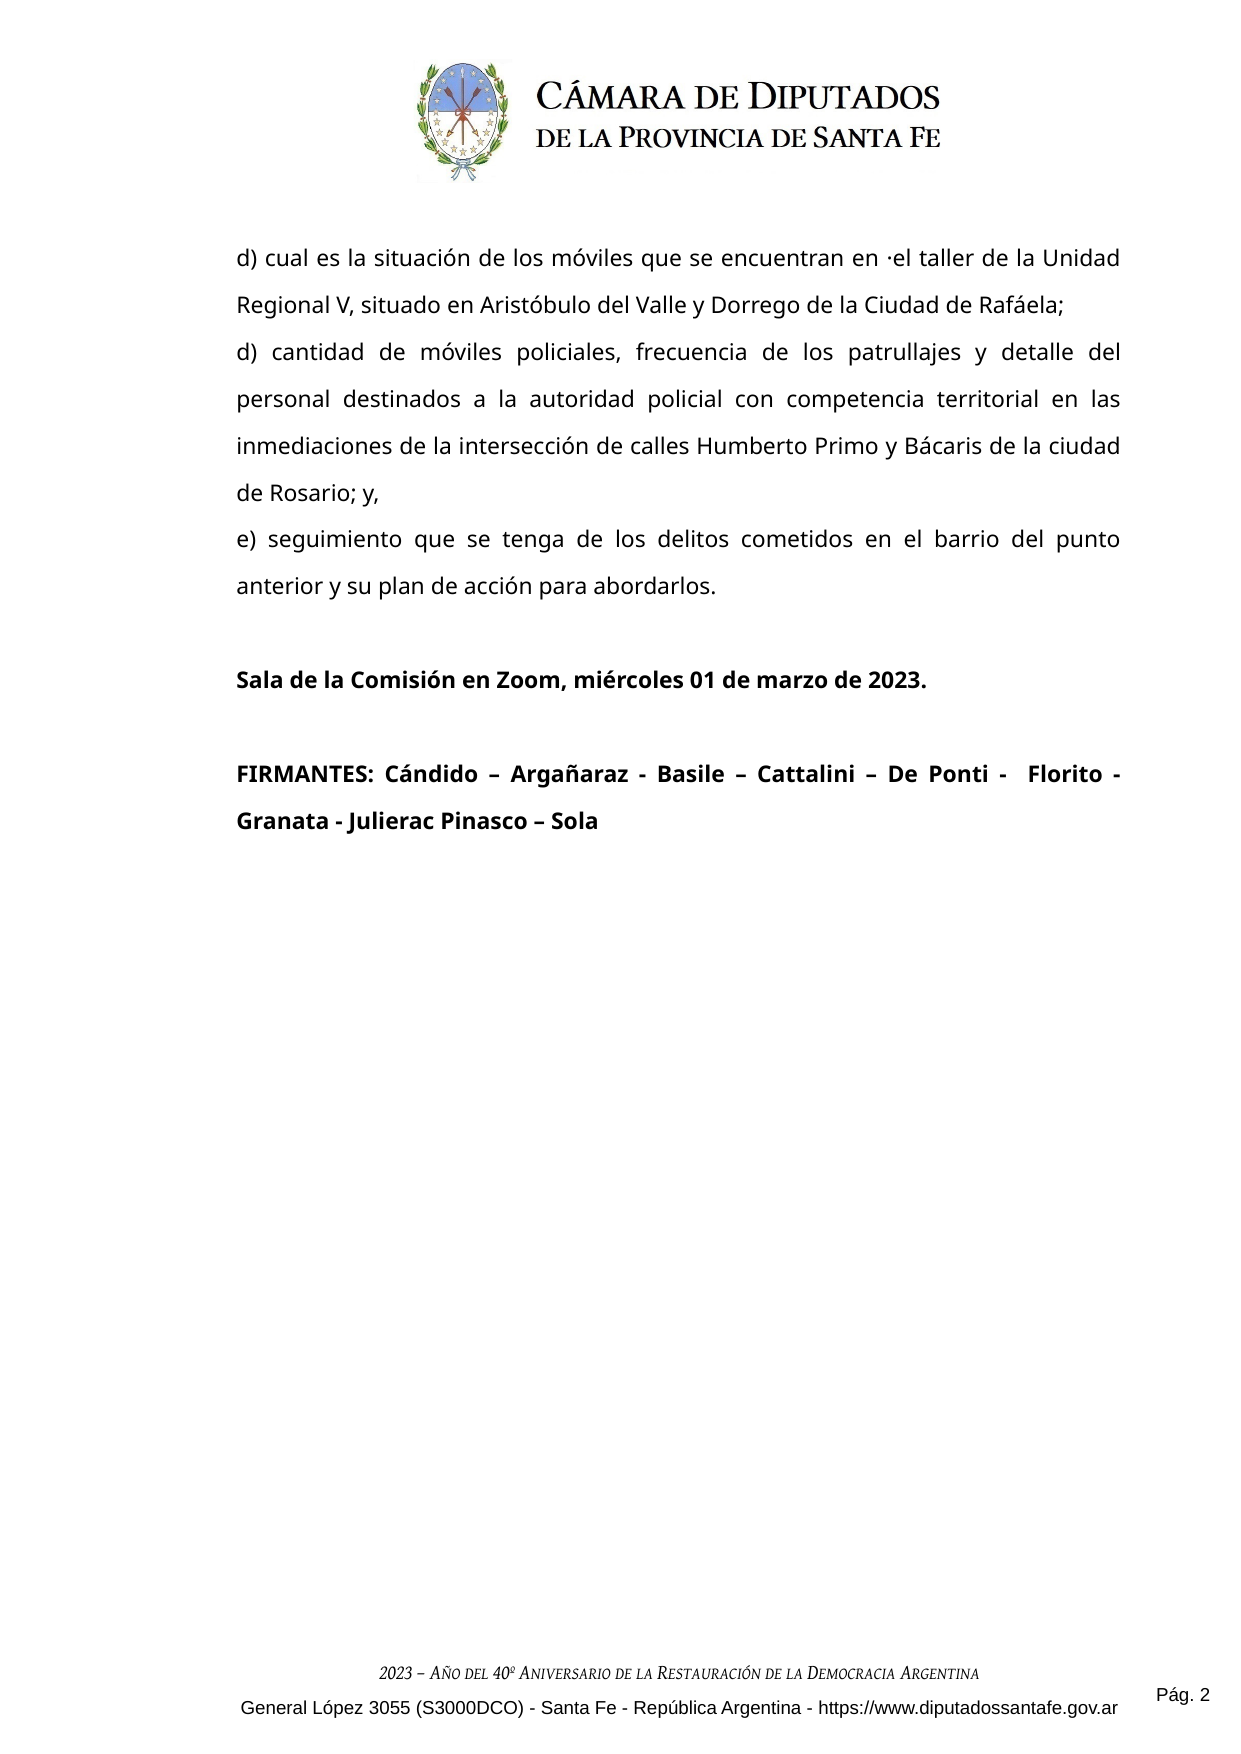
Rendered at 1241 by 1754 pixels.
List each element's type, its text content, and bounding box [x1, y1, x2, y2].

text d) cantidad de móviles policiales, frecuencia de los patrullajes y detalle del personal destinados a la autoridad policial con competencia territorial en las inmediaciones de la intersección de calles Humberto Primo y Bácaris de la ciudad de Rosario; y, [236, 336, 1122, 508]
text d) cual es la situación de los móviles que se encuentran en ·el taller de la Unidad Regional V, situado en Aristóbulo del Valle y Dorrego de la Ciudad de Rafáela; [236, 242, 1122, 320]
text FIRMANTES: Cándido – Argañaraz - Basile – Cattalini – De Ponti - Florito - Granata - Julierac Pinasco – Sola [236, 758, 1122, 836]
picture [413, 59, 945, 183]
text e) seguimiento que se tenga de los delitos cometidos en el barrio del punto anterior y su plan de acción para abordarlos. [236, 523, 1122, 602]
text Sala de la Comisión en Zoom, miércoles 01 de marzo de 2023. [236, 664, 1122, 695]
